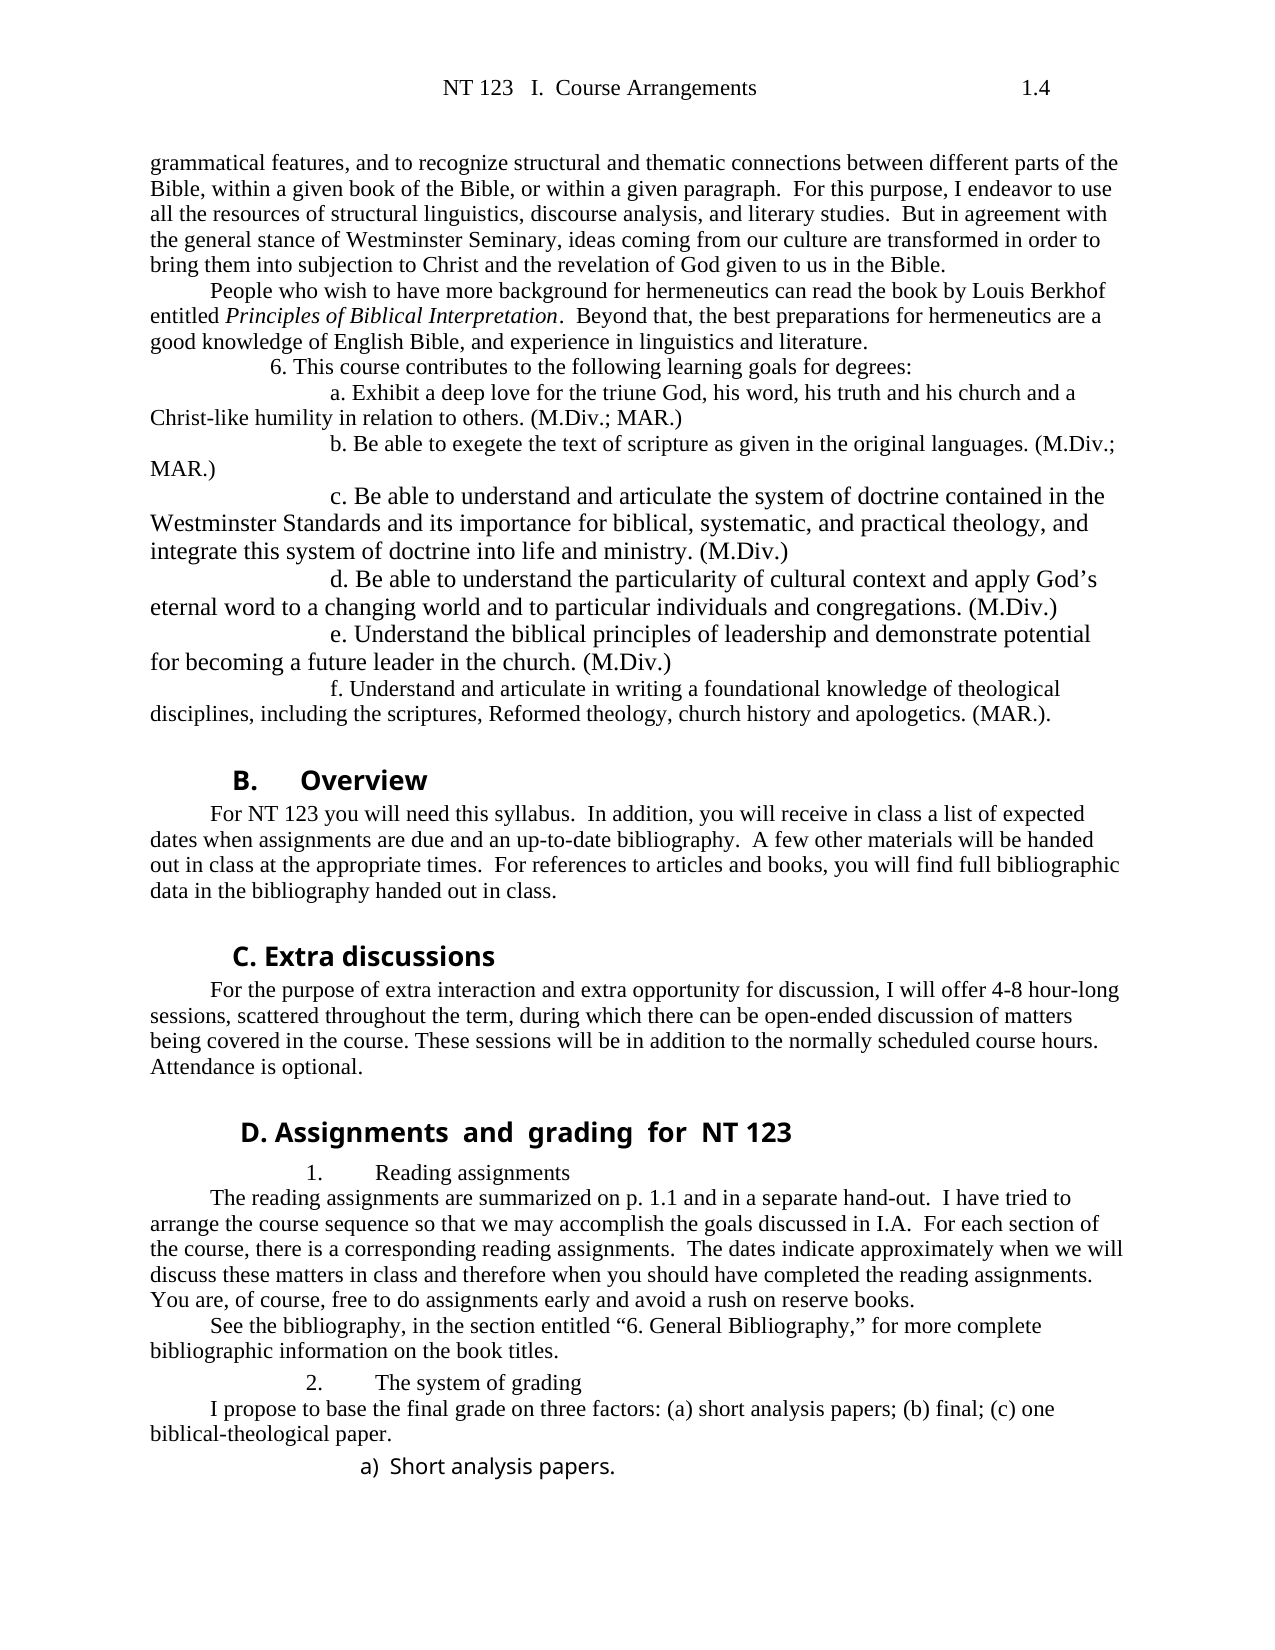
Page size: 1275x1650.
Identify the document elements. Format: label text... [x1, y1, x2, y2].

text 6. This course contributes to the following learning goals for degrees: [150, 354, 1125, 380]
text grammatical features, and to recognize structural and thematic connections between different parts of the Bible, within a given book of the Bible, or within a given paragraph. For this purpose, I endeavor to use all the resources of structural linguistics, discourse analysis, and literary studies. But in agreement with the general stance of Westminster Seminary, ideas coming from our culture are transformed in order to bring them into subjection to Christ and the revelation of God given to us in the Bible. [150, 150, 1125, 278]
text d. Be able to understand the particularity of cultural context and apply God’s eternal word to a changing world and to particular individuals and congregations. (M.Div.) [150, 565, 1125, 620]
subtitle Reading assignments [300, 1160, 1125, 1185]
text a. Exhibit a deep love for the triune God, his word, his truth and his church and a Christ-like humility in relation to others. (M.Div.; MAR.) [150, 380, 1125, 431]
text See the bibliography, in the section entitled “6. General Bibliography,” for more complete bibliographic information on the book titles. [150, 1313, 1125, 1364]
text For the purpose of extra interaction and extra opportunity for discussion, I will offer 4-8 hour-long sessions, scattered throughout the term, during which there can be open-ended discussion of matters being covered in the course. These sessions will be in addition to the normally scheduled course hours. Attendance is optional. [150, 977, 1125, 1079]
text b. Be able to exegete the text of scripture as given in the original languages. (M.Div.; MAR.) [150, 431, 1125, 482]
text For NT 123 you will need this syllabus. In addition, you will receive in class a list of expected dates when assignments are due and an up-to-date bibliography. A few other materials will be handed out in class at the appropriate times. For references to articles and books, you will find full bibliographic data in the bibliography handed out in class. [150, 801, 1125, 903]
text f. Understand and articulate in writing a foundational knowledge of theological disciplines, including the scriptures, Reformed theology, church history and apologetics. (MAR.). [150, 676, 1125, 727]
text The reading assignments are summarized on p. 1.1 and in a separate hand-out. I have tried to arrange the course sequence so that we may accomplish the goals discussed in I.A. For each section of the course, there is a corresponding reading assignments. The dates indicate approximately when we will discuss these matters in class and therefore when you should have completed the reading assignments. You are, of course, free to do assignments early and avoid a rush on reserve books. [150, 1185, 1125, 1313]
subtitle Overview [225, 761, 1125, 798]
subtitle C. Extra discussions [150, 938, 1125, 974]
text I propose to base the final grade on three factors: (a) short analysis papers; (b) final; (c) one biblical-theological paper. [150, 1396, 1125, 1447]
subtitle D. Assignments and grading for NT 123 [165, 1114, 1125, 1151]
text e. Understand the biblical principles of leadership and demonstrate potential for becoming a future leader in the church. (M.Div.) [150, 620, 1125, 676]
text c. Be able to understand and articulate the system of doctrine contained in the Westminster Standards and its importance for biblical, systematic, and practical theology, and integrate this system of doctrine into life and ministry. (M.Div.) [150, 482, 1125, 565]
text People who wish to have more background for hermeneutics can read the book by Louis Berkhof entitled Principles of Biblical Interpretation. Beyond that, the best preparations for hermeneutics are a good knowledge of English Bible, and experience in linguistics and literature. [150, 278, 1125, 354]
subtitle Short analysis papers. [150, 1451, 1125, 1481]
subtitle The system of grading [300, 1370, 1125, 1396]
